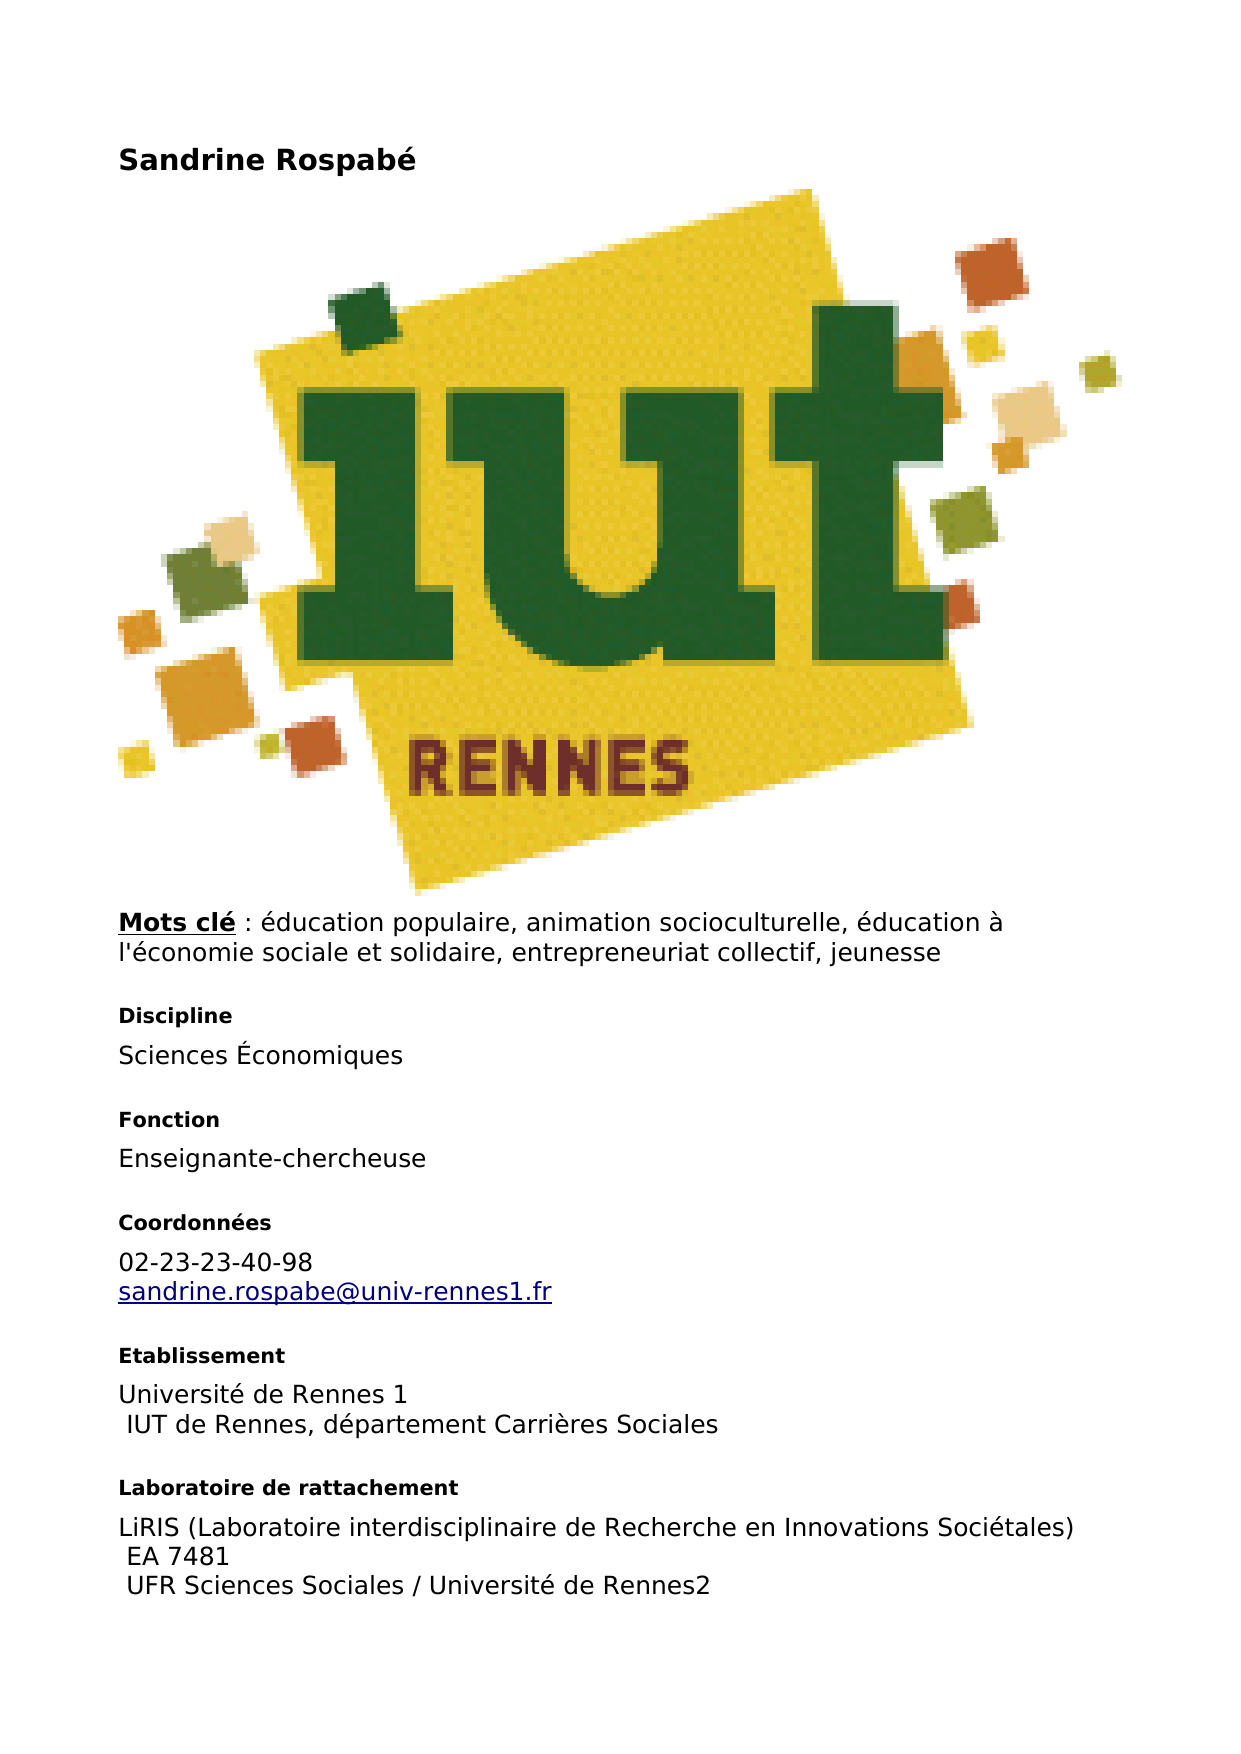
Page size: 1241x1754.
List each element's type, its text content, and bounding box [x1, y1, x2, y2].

text LiRIS (Laboratoire interdisciplinaire de Recherche en Innovations Sociétales) EA 7481 UFR Sciences Sociales / Université de Rennes2 [118, 1513, 1122, 1630]
text Université de Rennes 1 IUT de Rennes, département Carrières Sociales [118, 1381, 1122, 1439]
text 02-23-23-40-98 sandrine.rospabe@univ-rennes1.fr [118, 1248, 1122, 1306]
subtitle Etablissement [118, 1344, 1122, 1368]
subtitle Discipline [118, 1004, 1122, 1029]
text Enseignante-chercheuse [118, 1144, 1122, 1174]
subtitle Laboratoire de rattachement [118, 1476, 1122, 1501]
subtitle Sandrine Rospabé [118, 143, 1122, 177]
text Mots clé : éducation populaire, animation socioculturelle, éducation à l'économie sociale et solidaire, entrepreneuriat collectif, jeunesse [118, 908, 1122, 967]
picture [118, 189, 1123, 896]
subtitle Fonction [118, 1108, 1122, 1132]
text Sciences Économiques [118, 1041, 1122, 1070]
subtitle Coordonnées [118, 1211, 1122, 1236]
